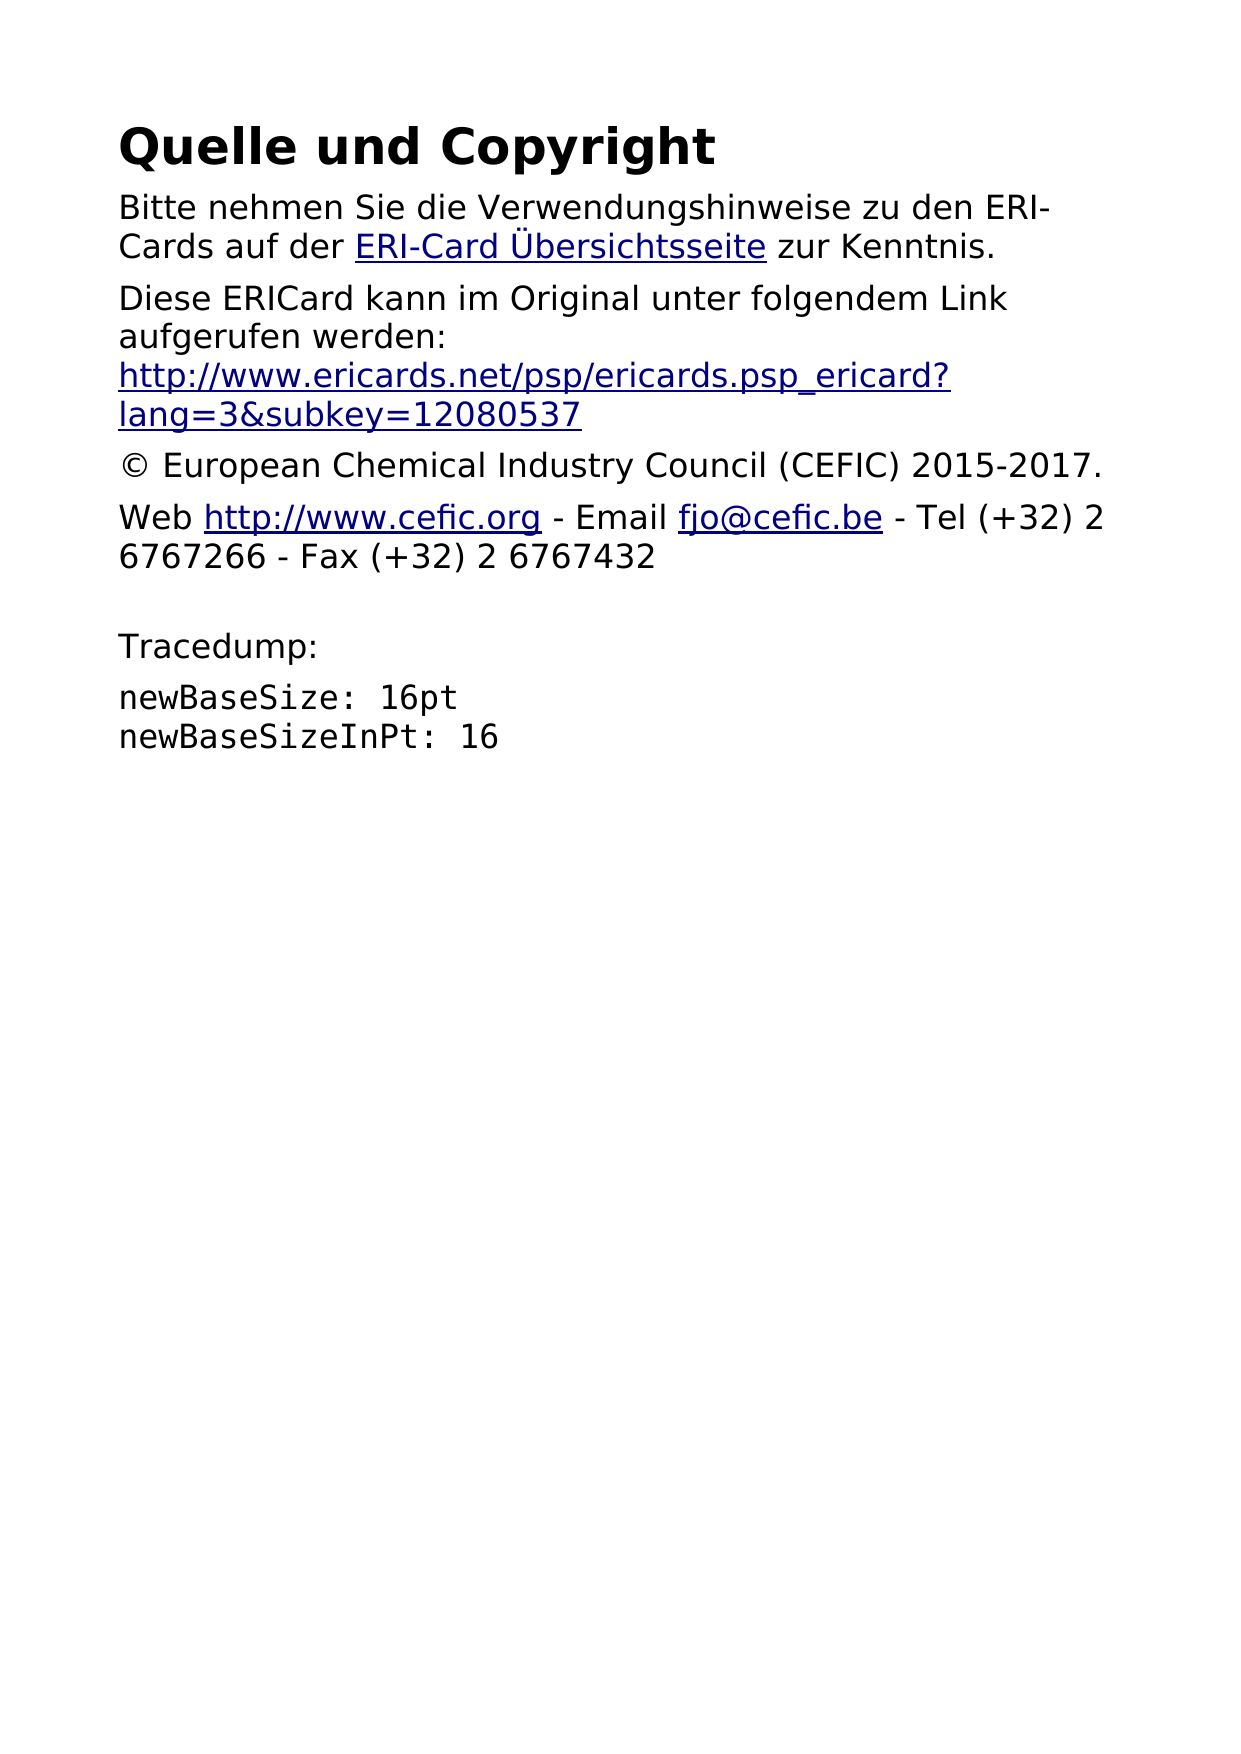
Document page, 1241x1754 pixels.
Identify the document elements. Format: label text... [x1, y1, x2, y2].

text Diese ERICard kann im Original unter folgendem Link aufgerufen werden: http://www.ericards.net/psp/ericards.psp_ericard?lang=3&subkey=12080537 [118, 279, 1122, 434]
text newBaseSize: 16pt newBaseSizeInPt: 16 [118, 679, 1122, 756]
text Tracedump: [118, 588, 1122, 666]
text Bitte nehmen Sie die Verwendungshinweise zu den ERI-Cards auf der ERI-Card Übersichtsseite zur Kenntnis. [118, 189, 1122, 267]
text © European Chemical Industry Council (CEFIC) 2015-2017. [118, 447, 1122, 486]
subtitle Quelle und Copyright [118, 118, 1122, 176]
text Web http://www.cefic.org - Email fjo@cefic.be - Tel (+32) 2 6767266 - Fax (+32) 2 6767432 [118, 498, 1122, 576]
